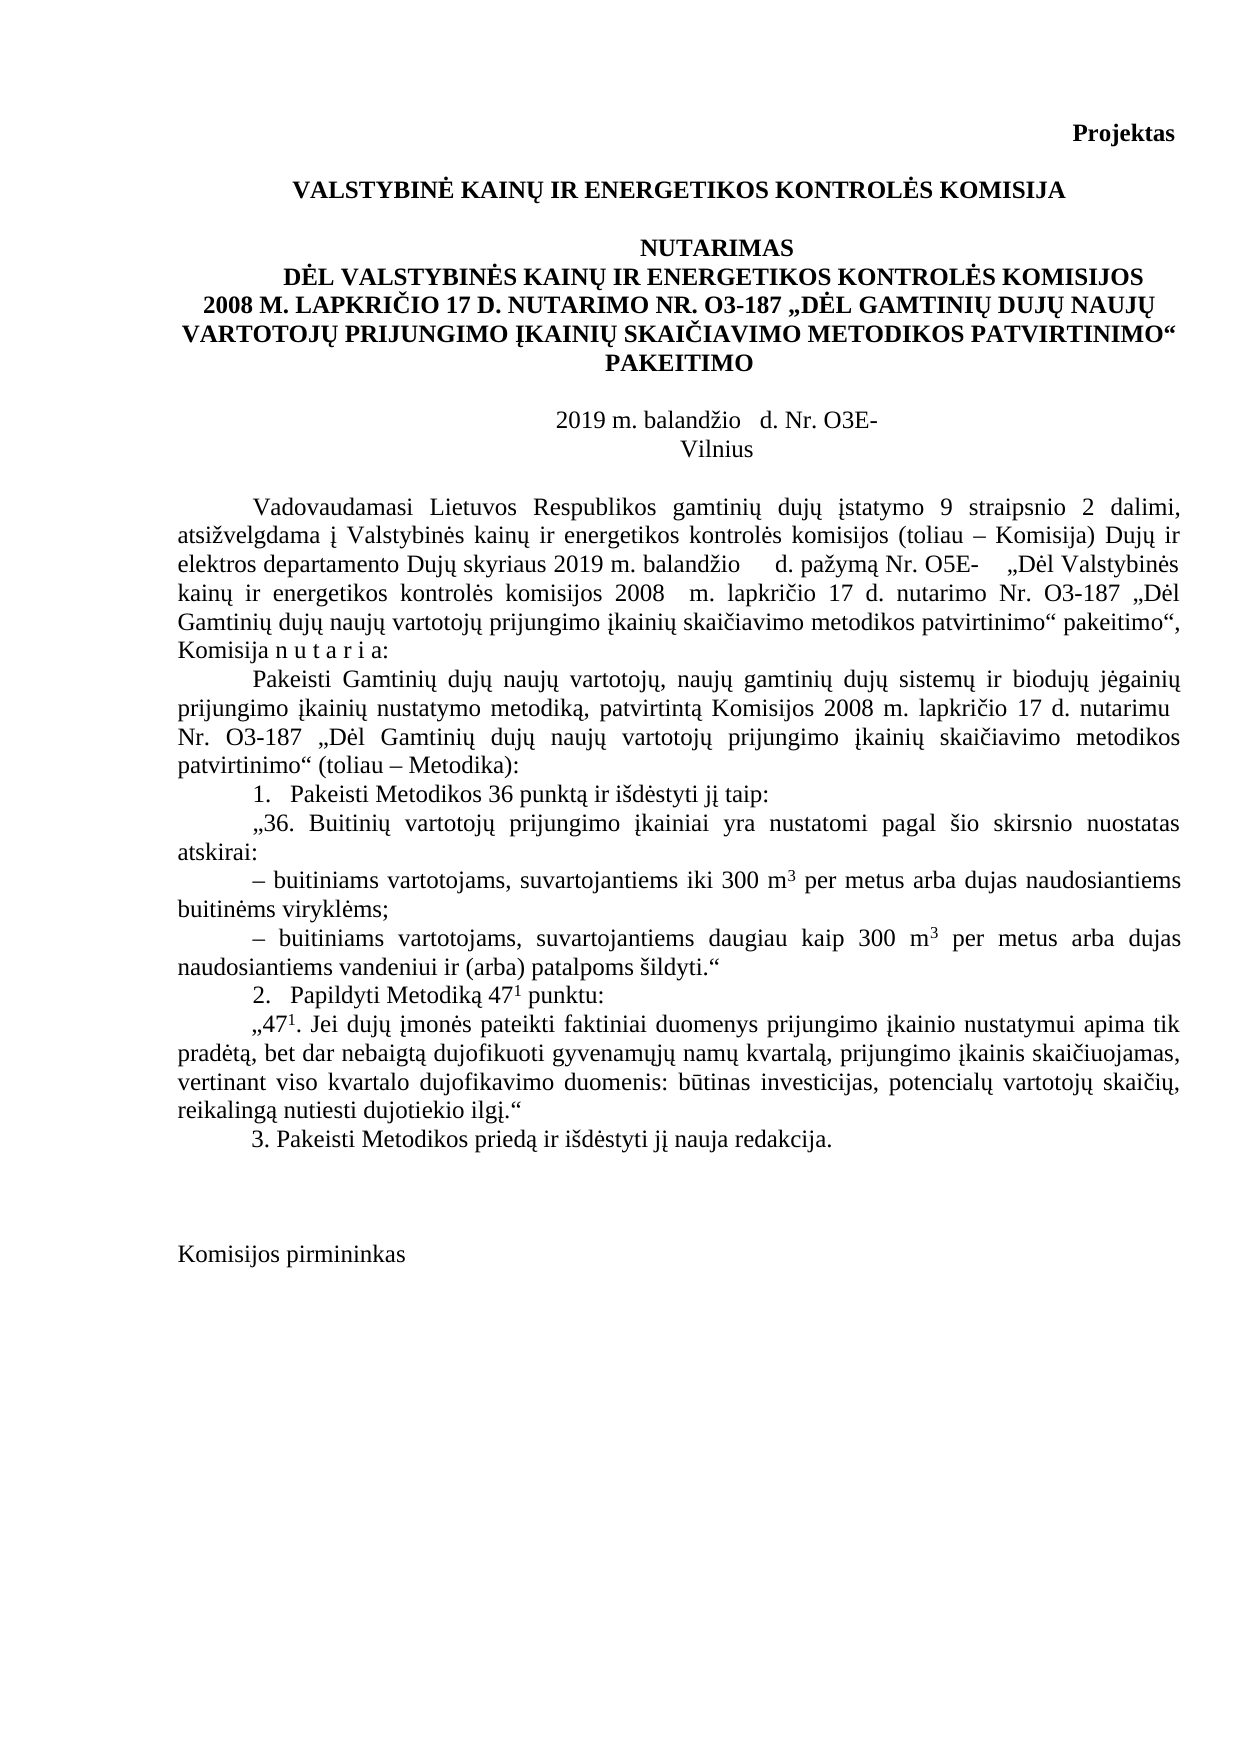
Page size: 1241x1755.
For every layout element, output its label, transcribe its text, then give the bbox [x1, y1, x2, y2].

text NUTARIMAS [177, 233, 1181, 262]
text „36. Buitinių vartotojų prijungimo įkainiai yra nustatomi pagal šio skirsnio nuostatas atskirai: [177, 808, 1181, 866]
text Projektas [177, 118, 1181, 147]
text Pakeisti Gamtinių dujų naujų vartotojų, naujų gamtinių dujų sistemų ir biodujų jėgainių prijungimo įkainių nustatymo metodiką, patvirtintą Komisijos 2008 m. lapkričio 17 d. nutarimu Nr. O3-187 „Dėl Gamtinių dujų naujų vartotojų prijungimo įkainių skaičiavimo metodikos patvirtinimo“ (toliau – Metodika): [177, 664, 1181, 779]
text Vilnius [177, 434, 1181, 463]
text 3. Pakeisti Metodikos priedą ir išdėstyti jį nauja redakcija. [177, 1124, 1181, 1153]
text 1. Pakeisti Metodikos 36 punktą ir išdėstyti jį taip: [252, 779, 1181, 808]
text VALSTYBINĖ KAINŲ IR ENERGETIKOS KONTROLĖS KOMISIJA [177, 176, 1181, 204]
text Komisijos pirmininkas [177, 1239, 1181, 1268]
text 2019 m. balandžio d. Nr. O3E- [177, 406, 1181, 434]
text „471. Jei dujų įmonės pateikti faktiniai duomenys prijungimo įkainio nustatymui apima tik pradėtą, bet dar nebaigtą dujofikuoti gyvenamųjų namų kvartalą, prijungimo įkainis skaičiuojamas, vertinant viso kvartalo dujofikavimo duomenis: būtinas investicijas, potencialų vartotojų skaičių, reikalingą nutiesti dujotiekio ilgį.“ [177, 1009, 1181, 1124]
text – buitiniams vartotojams, suvartojantiems iki 300 m3 per metus arba dujas naudosiantiems buitinėms viryklėms; [177, 866, 1181, 923]
text Vadovaudamasi Lietuvos Respublikos gamtinių dujų įstatymo 9 straipsnio 2 dalimi, atsižvelgdama į Valstybinės kainų ir energetikos kontrolės komisijos (toliau – Komisija) Dujų ir elektros departamento Dujų skyriaus 2019 m. balandžio d. pažymą Nr. O5E- „Dėl Valstybinės kainų ir energetikos kontrolės komisijos 2008 m. lapkričio 17 d. nutarimo Nr. O3-187 „Dėl Gamtinių dujų naujų vartotojų prijungimo įkainių skaičiavimo metodikos patvirtinimo“ pakeitimo“, Komisija n u t a r i a: [177, 492, 1181, 664]
text – buitiniams vartotojams, suvartojantiems daugiau kaip 300 m3 per metus arba dujas naudosiantiems vandeniui ir (arba) patalpoms šildyti.“ [177, 923, 1181, 981]
text DĖL vALSTYBINĖS KAINŲ IR ENERGETIKOS KONTROLĖS KOMISIJOS 2008 M. lapkričio 17 D. NUTARIMo NR. o3-187 „DĖL GAMTINIŲ DUJŲ NAUJŲ VARTOTOJŲ PRIJUNGIMO ĮKAINIŲ SKAIČIAVIMO METODIKOS PATVIRTINIMO“ PAKEITIMO [177, 262, 1181, 377]
text 2. Papildyti Metodiką 471 punktu: [252, 981, 1181, 1009]
